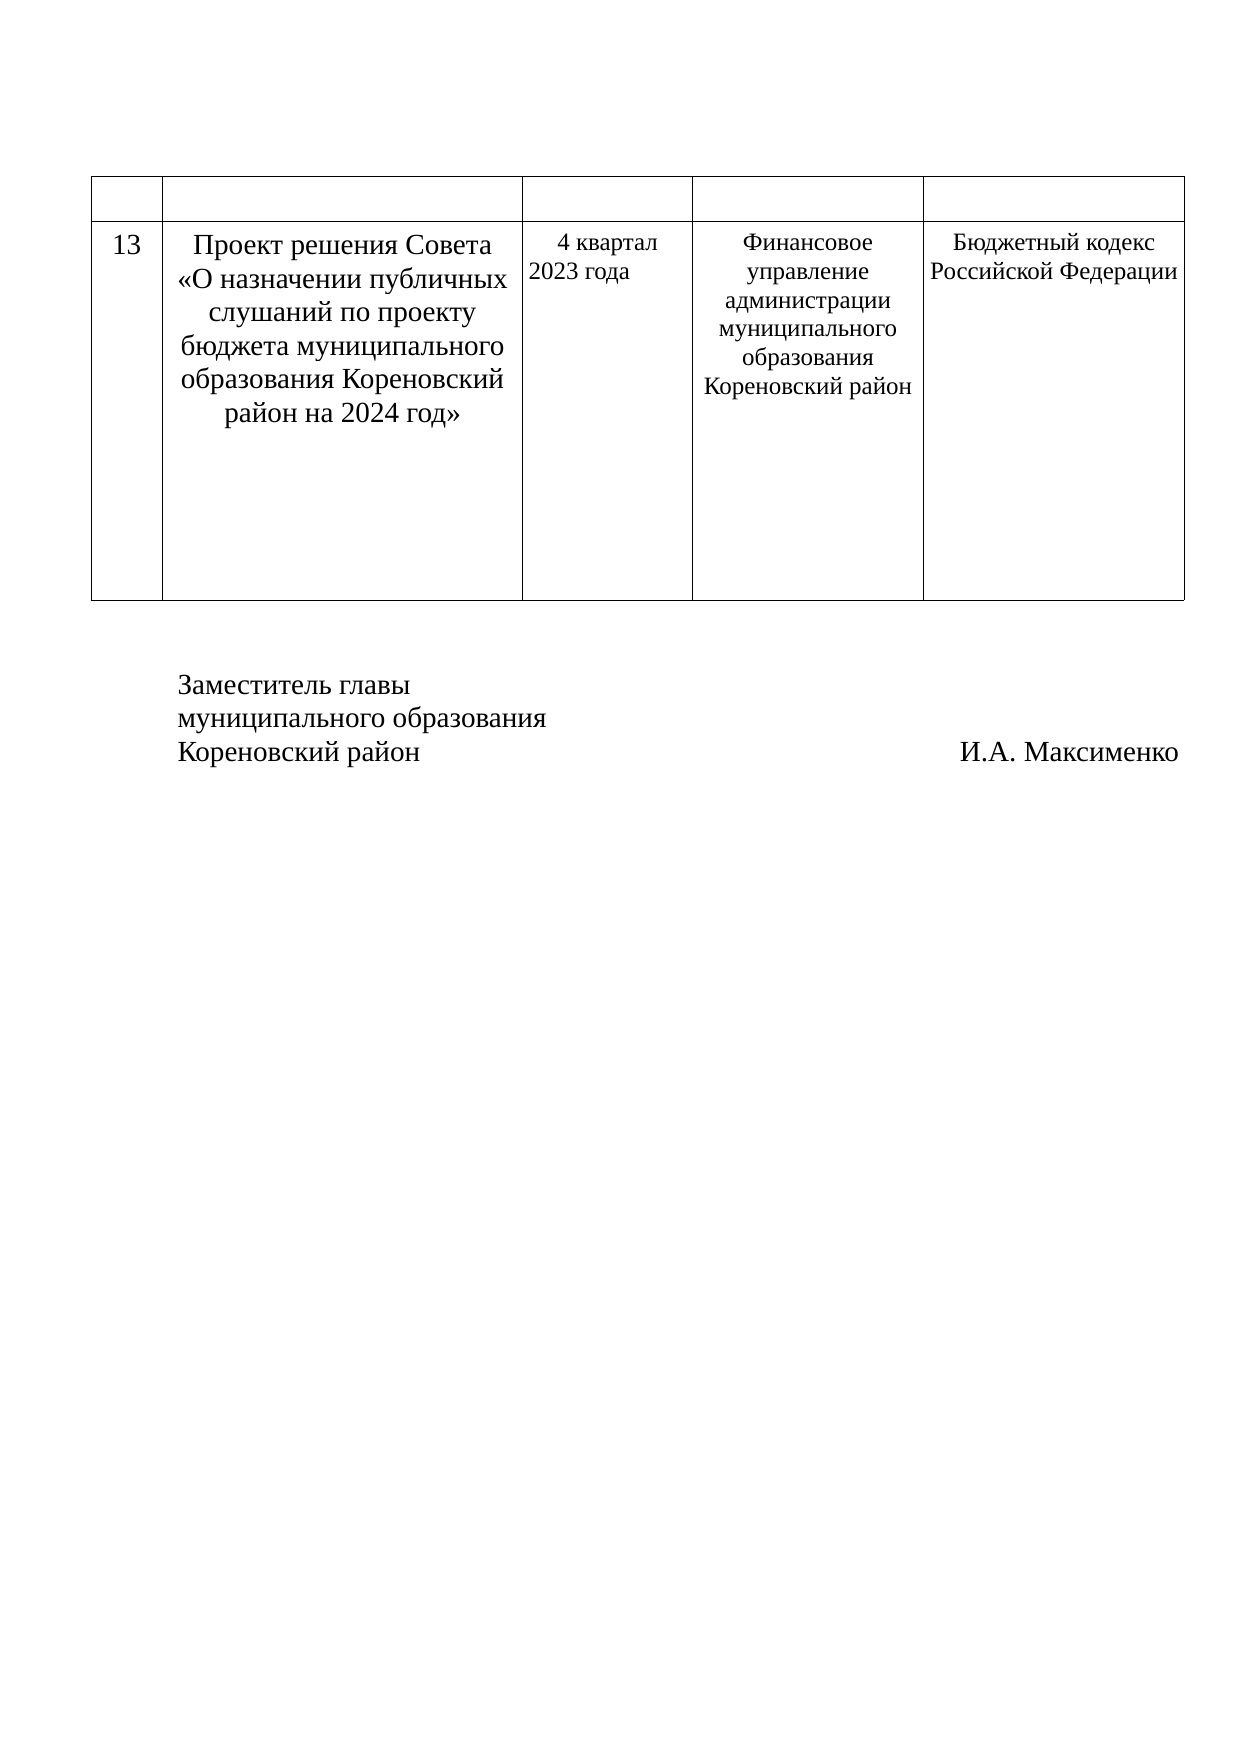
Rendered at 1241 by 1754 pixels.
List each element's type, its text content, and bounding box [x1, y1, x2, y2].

text муниципального образования [177, 700, 1181, 734]
table_cell 4 квартал 2023 года [523, 222, 692, 600]
table_cell [693, 177, 923, 221]
text Кореновский район И.А. Максименко [177, 734, 1181, 767]
text Заместитель главы [177, 667, 1181, 700]
table_cell [92, 177, 162, 221]
table_cell Бюджетный кодекс Российской Федерации [924, 222, 1184, 600]
table_cell Финансовое управление администрации муниципального образования Кореновский район [693, 222, 923, 600]
table_cell Проект решения Совета «О назначении публичных слушаний по проекту бюджета муниципального образования Кореновский район на 2024 год» [163, 222, 522, 600]
table_cell [924, 177, 1184, 221]
table_cell [523, 177, 692, 221]
table_cell [163, 177, 522, 221]
table_cell 13 [92, 222, 162, 600]
